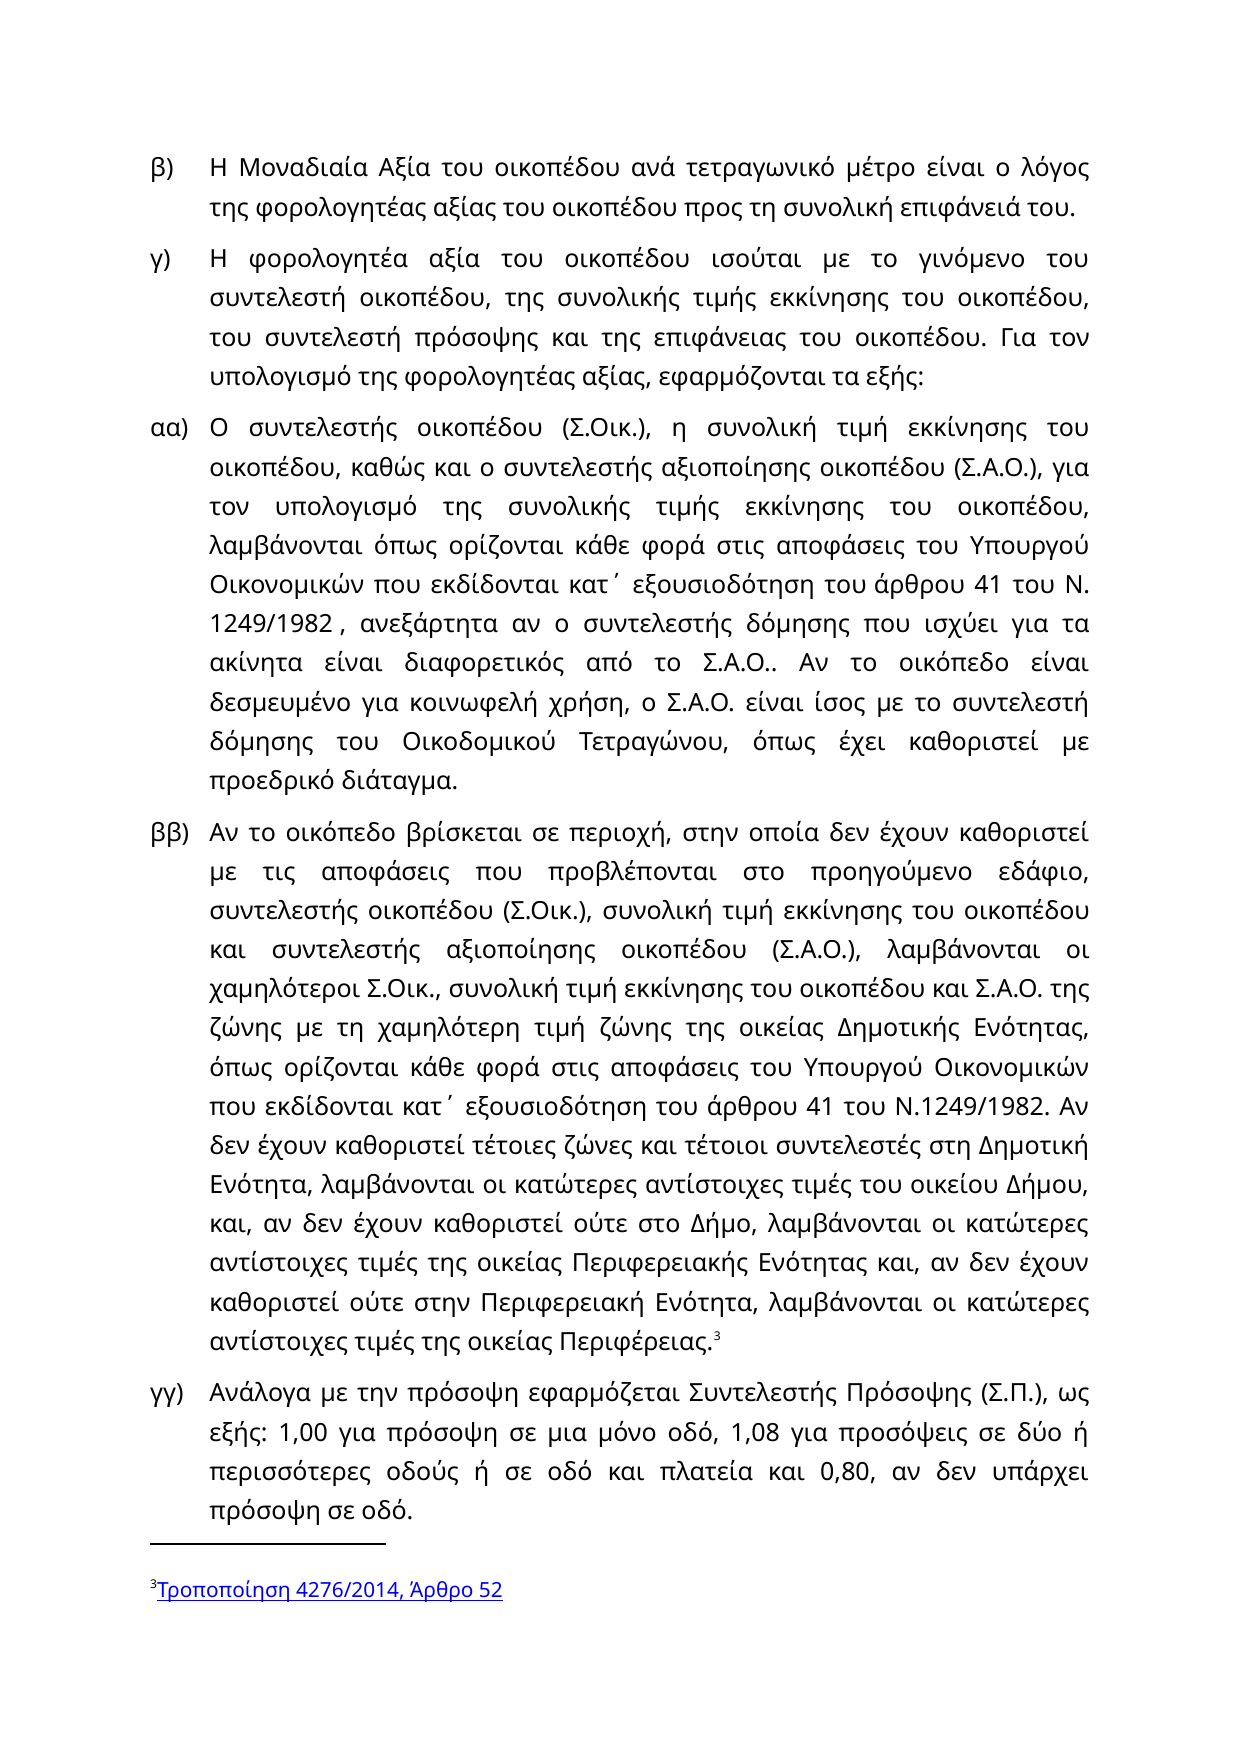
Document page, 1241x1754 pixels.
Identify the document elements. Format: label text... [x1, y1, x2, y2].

list β) Η Μοναδιαία Αξία του οικοπέδου ανά τετραγωνικό μέτρο είναι ο λόγος της φορολογητέας αξίας του οικοπέδου προς τη συνολική επιφάνειά του. [150, 150, 1090, 223]
text Τροποποίηση 4276/2014, Άρθρο 52 [150, 1576, 1090, 1604]
list γ) Η φορολογητέα αξία του οικοπέδου ισούται με το γινόμενο του συντελεστή οικοπέδου, της συνολικής τιμής εκκίνησης του οικοπέδου, του συντελεστή πρόσοψης και της επιφάνειας του οικοπέδου. Για τον υπολογισμό της φορολογητέας αξίας, εφαρμόζονται τα εξής: [150, 241, 1090, 392]
list αα) Ο συντελεστής οικοπέδου (Σ.Οικ.), η συνολική τιμή εκκίνησης του οικοπέδου, καθώς και ο συντελεστής αξιοποίησης οικοπέδου (Σ.Α.Ο.), για τον υπολογισμό της συνολικής τιμής εκκίνησης του οικοπέδου, λαμβάνονται όπως ορίζονται κάθε φορά στις αποφάσεις του Υπουργού Οικονομικών που εκδίδονται κατ΄ εξουσιοδότηση του άρθρου 41 του Ν. 1249/1982 , ανεξάρτητα αν ο συντελεστής δόμησης που ισχύει για τα ακίνητα είναι διαφορετικός από το Σ.Α.Ο.. Αν το οικόπεδο είναι δεσμευμένο για κοινωφελή χρήση, ο Σ.Α.Ο. είναι ίσος με το συντελεστή δόμησης του Οικοδομικού Τετραγώνου, όπως έχει καθοριστεί με προεδρικό διάταγμα. [150, 410, 1090, 797]
list ββ) Αν το οικόπεδο βρίσκεται σε περιοχή, στην οποία δεν έχουν καθοριστεί με τις αποφάσεις που προβλέπονται στο προηγούμενο εδάφιο, συντελεστής οικοπέδου (Σ.Οικ.), συνολική τιμή εκκίνησης του οικοπέδου και συντελεστής αξιοποίησης οικοπέδου (Σ.Α.Ο.), λαμβάνονται οι χαμηλότεροι Σ.Οικ., συνολική τιμή εκκίνησης του οικοπέδου και Σ.Α.Ο. της ζώνης με τη χαμηλότερη τιμή ζώνης της οικείας Δημοτικής Ενότητας, όπως ορίζονται κάθε φορά στις αποφάσεις του Υπουργού Οικονομικών που εκδίδονται κατ΄ εξουσιοδότηση του άρθρου 41 του Ν.1249/1982. Αν δεν έχουν καθοριστεί τέτοιες ζώνες και τέτοιοι συντελεστές στη Δημοτική Ενότητα, λαμβάνονται οι κατώτερες αντίστοιχες τιμές του οικείου Δήμου, και, αν δεν έχουν καθοριστεί ούτε στο Δήμο, λαμβάνονται οι κατώτερες αντίστοιχες τιμές της οικείας Περιφερειακής Ενότητας και, αν δεν έχουν καθοριστεί ούτε στην Περιφερειακή Ενότητα, λαμβάνονται οι κατώτερες αντίστοιχες τιμές της οικείας Περιφέρειας. [150, 814, 1090, 1357]
list γγ) Ανάλογα με την πρόσοψη εφαρμόζεται Συντελεστής Πρόσοψης (Σ.Π.), ως εξής: 1,00 για πρόσοψη σε μια μόνο οδό, 1,08 για προσόψεις σε δύο ή περισσότερες οδούς ή σε οδό και πλατεία και 0,80, αν δεν υπάρχει πρόσοψη σε οδό. [150, 1375, 1090, 1527]
